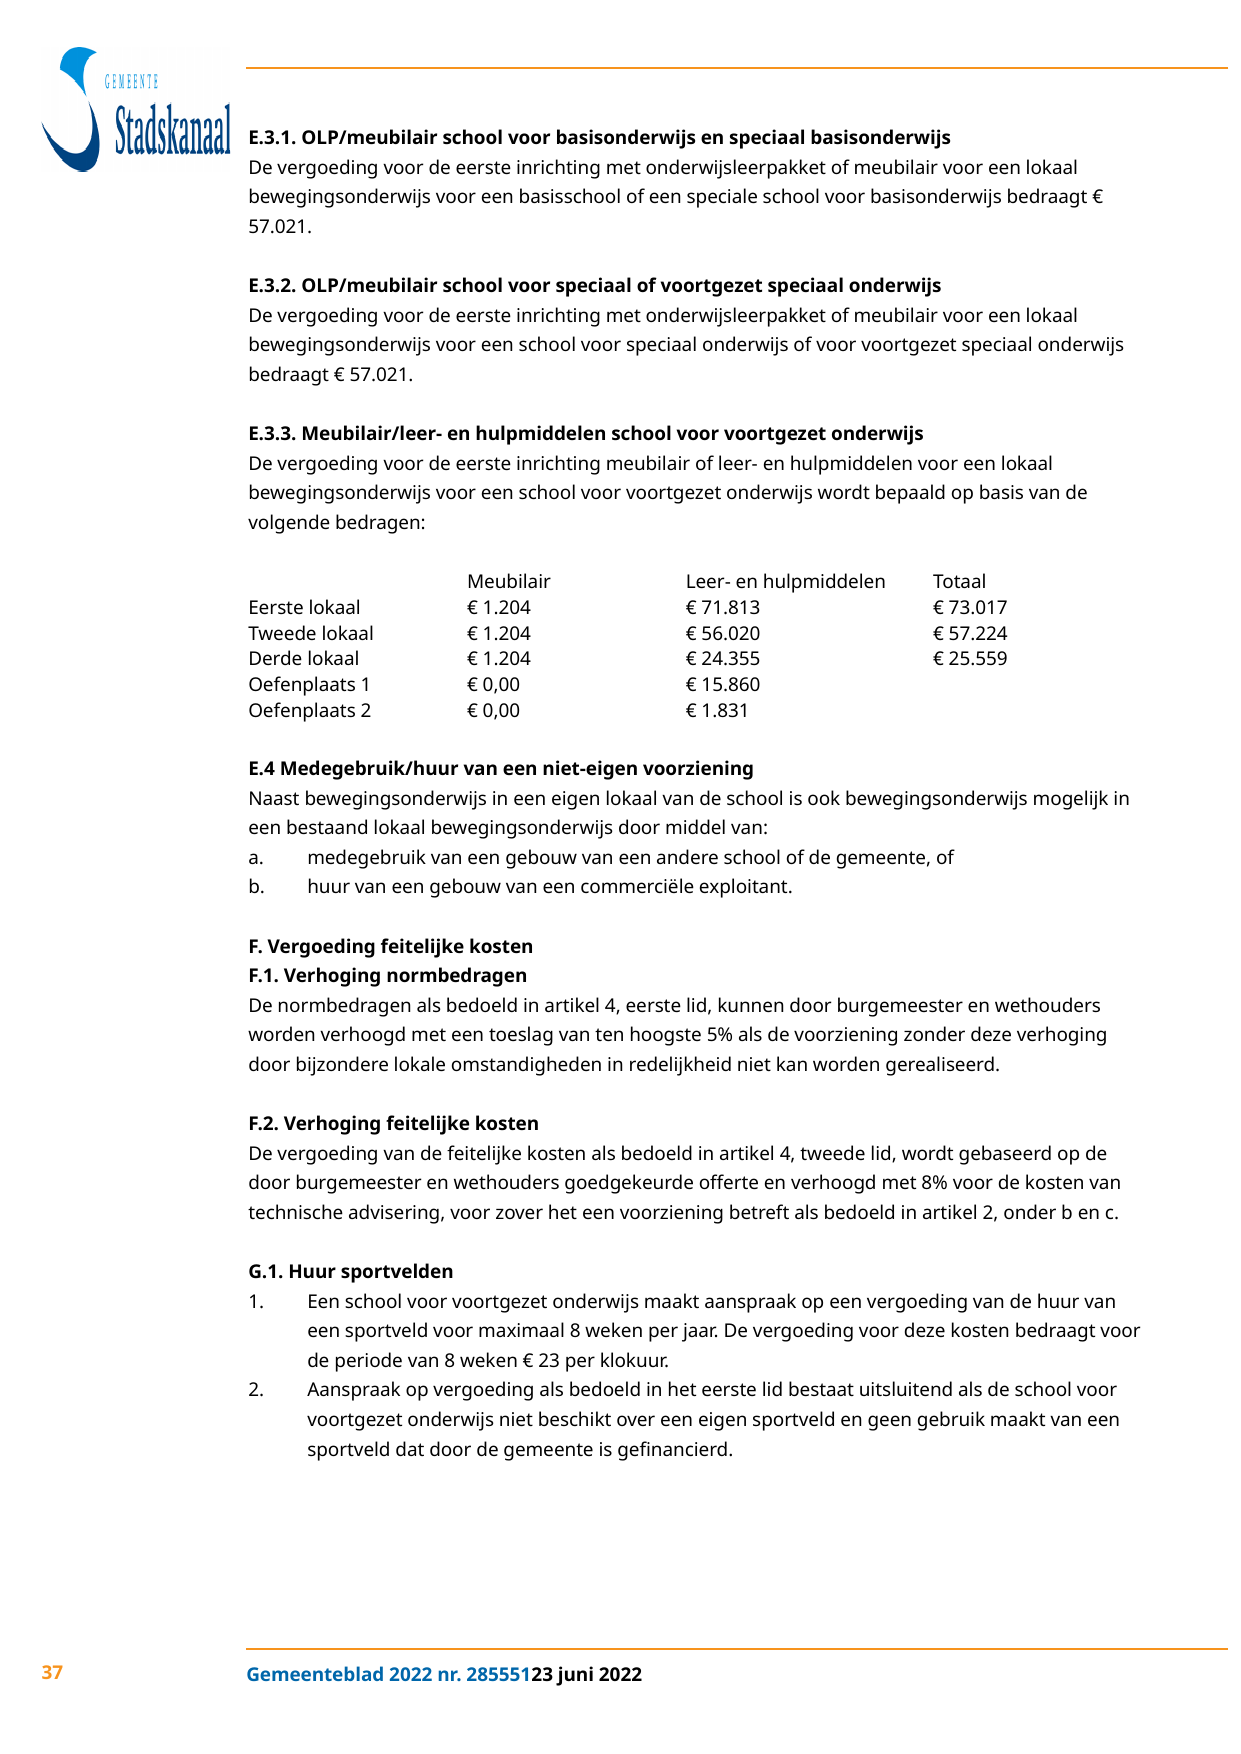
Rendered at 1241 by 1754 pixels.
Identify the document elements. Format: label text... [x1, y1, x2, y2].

table_cell € 71.813 [686, 594, 933, 620]
table_cell € 24.355 [686, 645, 933, 671]
table_cell Derde lokaal [248, 645, 467, 671]
text De normbedragen als bedoeld in artikel 4, eerste lid, kunnen door burgemeester en wethouders worden verhoogd met een toeslag van ten hoogste 5% als de voorziening zonder deze verhoging door bijzondere lokale omstandigheden in redelijkheid niet kan worden gerealiseerd. [248, 992, 1152, 1077]
table_cell € 73.017 [933, 594, 1152, 620]
text E.3.2. OLP/meubilair school voor speciaal of voortgezet speciaal onderwijs [248, 272, 1152, 298]
table_cell Oefenplaats 1 [248, 671, 467, 697]
table_cell € 56.020 [686, 620, 933, 645]
text E.3.1. OLP/meubilair school voor basisonderwijs en speciaal basisonderwijs [248, 124, 1152, 150]
table_cell € 1.204 [467, 645, 686, 671]
list Een school voor voortgezet onderwijs maakt aanspraak op een vergoeding van de huur van een sportveld voor maximaal 8 weken per jaar. De vergoeding voor deze kosten bedraagt voor de periode van 8 weken € 23 per klokuur. [248, 1288, 1152, 1373]
table_cell € 15.860 [686, 671, 933, 697]
table_header Leer- en hulpmiddelen [686, 568, 933, 594]
table_cell Eerste lokaal [248, 594, 467, 620]
list huur van een gebouw van een commerciële exploitant. [248, 874, 1152, 899]
table_header Meubilair [467, 568, 686, 594]
table_header Totaal [933, 568, 1152, 594]
table_header [248, 568, 467, 594]
text F. Vergoeding feitelijke kosten [248, 933, 1152, 959]
text G.1. Huur sportvelden [248, 1258, 1152, 1284]
text De vergoeding voor de eerste inrichting meubilair of leer- en hulpmiddelen voor een lokaal bewegingsonderwijs voor een school voor voortgezet onderwijs wordt bepaald op basis van de volgende bedragen: [248, 450, 1152, 535]
picture [41, 47, 231, 172]
text De vergoeding voor de eerste inrichting met onderwijsleerpakket of meubilair voor een lokaal bewegingsonderwijs voor een school voor speciaal onderwijs of voor voortgezet speciaal onderwijs bedraagt € 57.021. [248, 302, 1152, 387]
text Naast bewegingsonderwijs in een eigen lokaal van de school is ook bewegingsonderwijs mogelijk in een bestaand lokaal bewegingsonderwijs door middel van: [248, 785, 1152, 840]
text De vergoeding voor de eerste inrichting met onderwijsleerpakket of meubilair voor een lokaal bewegingsonderwijs voor een basisschool of een speciale school voor basisonderwijs bedraagt € 57.021. [248, 154, 1152, 239]
table_cell Oefenplaats 2 [248, 697, 467, 723]
table_cell [933, 671, 1152, 697]
text E.3.3. Meubilair/leer- en hulpmiddelen school voor voortgezet onderwijs [248, 420, 1152, 446]
list Aanspraak op vergoeding als bedoeld in het eerste lid bestaat uitsluitend als de school voor voortgezet onderwijs niet beschikt over een eigen sportveld en geen gebruik maakt van een sportveld dat door de gemeente is gefinancierd. [248, 1377, 1152, 1462]
text E.4 Medegebruik/huur van een niet-eigen voorziening [248, 755, 1152, 781]
table_cell € 57.224 [933, 620, 1152, 645]
text F.2. Verhoging feitelijke kosten [248, 1110, 1152, 1136]
table_cell € 1.831 [686, 697, 933, 723]
table_cell € 0,00 [467, 671, 686, 697]
table_cell Tweede lokaal [248, 620, 467, 645]
table_cell € 25.559 [933, 645, 1152, 671]
table_cell € 1.204 [467, 620, 686, 645]
table_cell € 0,00 [467, 697, 686, 723]
list medegebruik van een gebouw van een andere school of de gemeente, of [248, 844, 1152, 870]
text De vergoeding van de feitelijke kosten als bedoeld in artikel 4, tweede lid, wordt gebaseerd op de door burgemeester en wethouders goedgekeurde offerte en verhoogd met 8% voor de kosten van technische advisering, voor zover het een voorziening betreft als bedoeld in artikel 2, onder b en c. [248, 1140, 1152, 1225]
table_cell € 1.204 [467, 594, 686, 620]
text F.1. Verhoging normbedragen [248, 962, 1152, 988]
table_cell [933, 697, 1152, 723]
